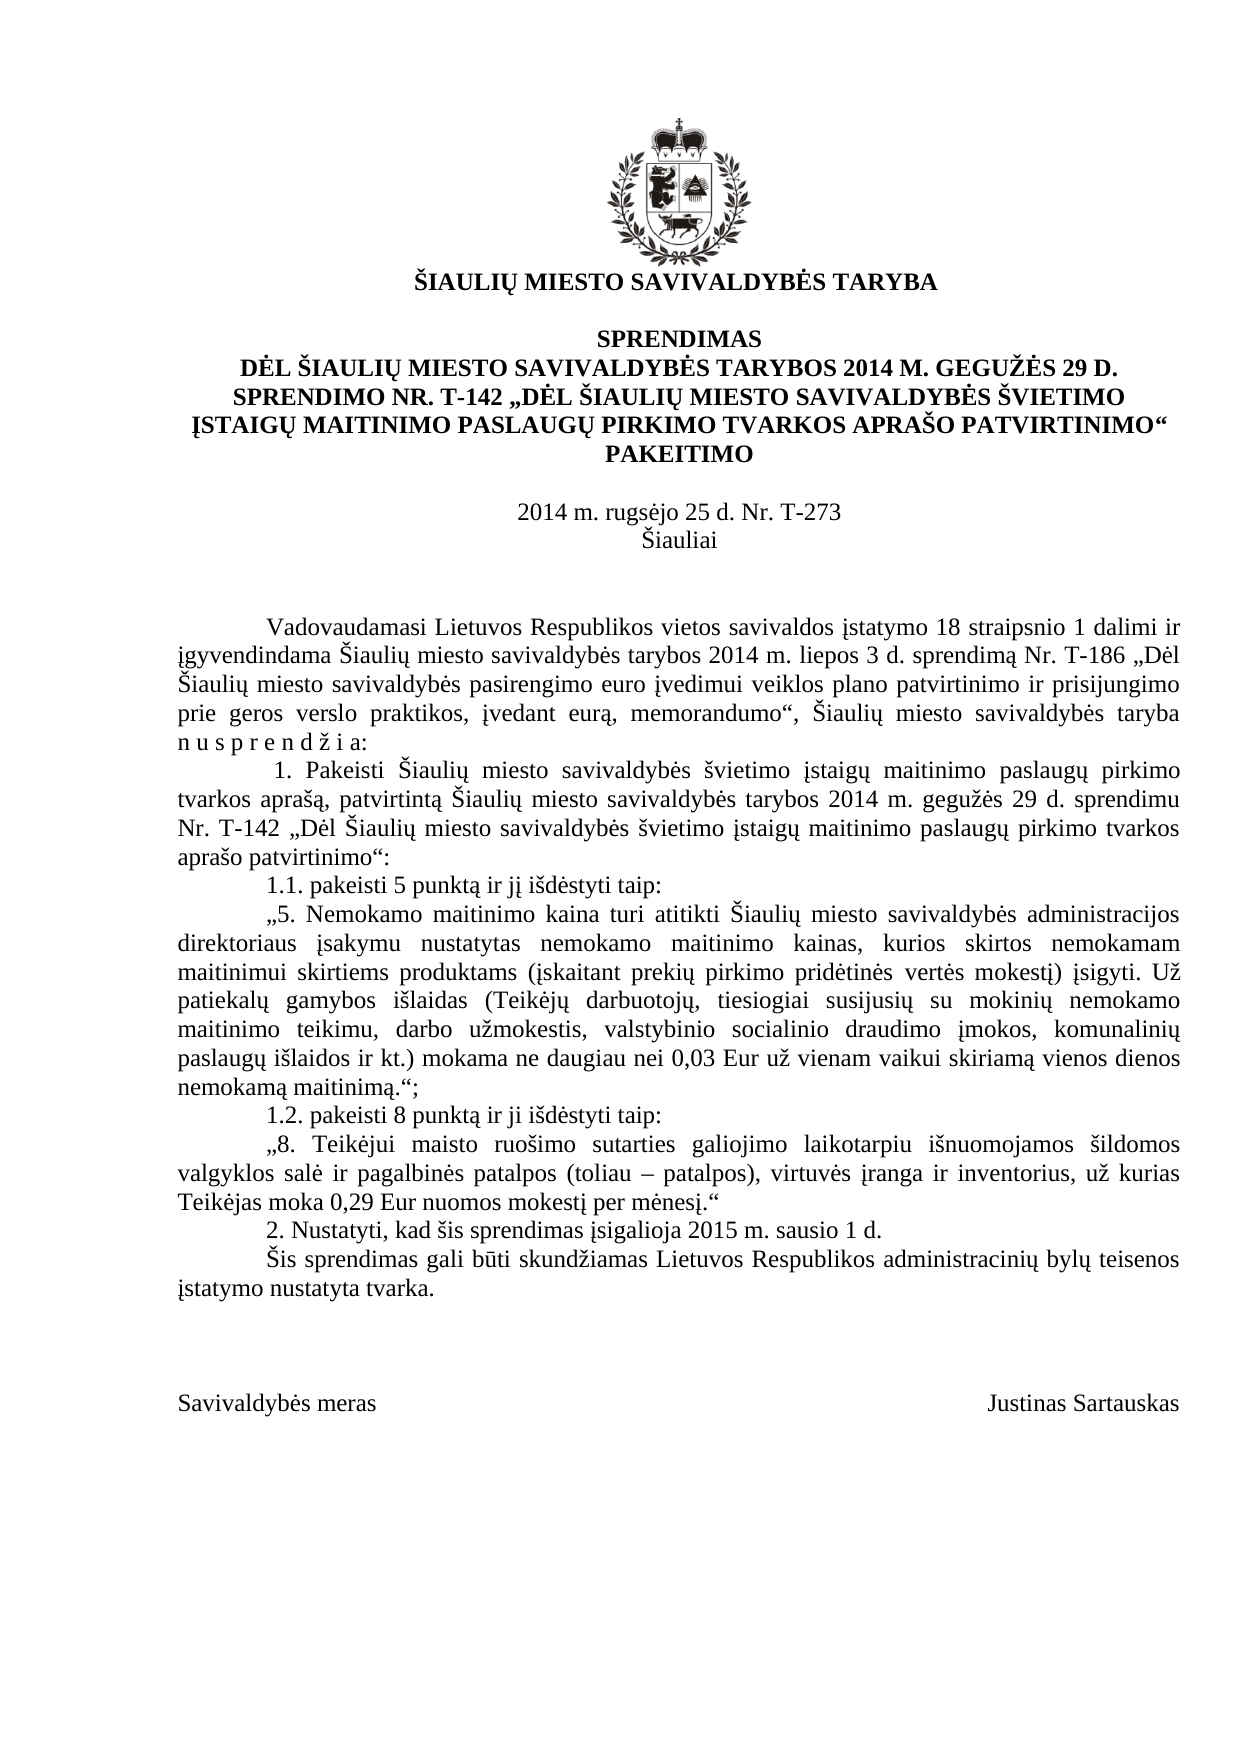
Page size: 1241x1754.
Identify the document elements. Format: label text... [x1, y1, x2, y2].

text SPRENDIMAS [177, 324, 1181, 353]
text dėl šiaulių miesto savivaldybės tarybos 2014 M. GEGUŽĖS 29 D. SPRENDIMO NR. T-142 „DĖL ŠIAULIŲ MIESTO SAVIVALDYBĖS ŠVIETIMO ĮSTAIGŲ MAITINIMO PASLAUGŲ PIRKIMO TVARKOS APRAŠO PATVIRTINIMO“ PAKEITIMO [177, 353, 1181, 468]
text 1.1. pakeisti 5 punktą ir jį išdėstyti taip: [177, 870, 1181, 899]
text 1.2. pakeisti 8 punktą ir ji išdėstyti taip: [177, 1100, 1181, 1129]
text Šis sprendimas gali būti skundžiamas Lietuvos Respublikos administracinių bylų teisenos įstatymo nustatyta tvarka. [177, 1244, 1181, 1302]
text ŠIAULIŲ MIESTO SAVIVALDYBĖS TARYBA [177, 267, 1181, 295]
text 2014 m. rugsėjo 25 d. Nr. T-273 [177, 497, 1181, 525]
text Vadovaudamasi Lietuvos Respublikos vietos savivaldos įstatymo 18 straipsnio 1 dalimi ir įgyvendindama Šiaulių miesto savivaldybės tarybos 2014 m. liepos 3 d. sprendimą Nr. T-186 „Dėl Šiaulių miesto savivaldybės pasirengimo euro įvedimui veiklos plano patvirtinimo ir prisijungimo prie geros verslo praktikos, įvedant eurą, memorandumo“, Šiaulių miesto savivaldybės taryba n u s p r e n d ž i a: [177, 612, 1181, 755]
text 2. Nustatyti, kad šis sprendimas įsigalioja 2015 m. sausio 1 d. [177, 1215, 1181, 1244]
text „5. Nemokamo maitinimo kaina turi atitikti Šiaulių miesto savivaldybės administracijos direktoriaus įsakymu nustatytas nemokamo maitinimo kainas, kurios skirtos nemokamam maitinimui skirtiems produktams (įskaitant prekių pirkimo pridėtinės vertės mokestį) įsigyti. Už patiekalų gamybos išlaidas (Teikėjų darbuotojų, tiesiogiai susijusių su mokinių nemokamo maitinimo teikimu, darbo užmokestis, valstybinio socialinio draudimo įmokos, komunalinių paslaugų išlaidos ir kt.) mokama ne daugiau nei 0,03 Eur už vienam vaikui skiriamą vienos dienos nemokamą maitinimą.“; [177, 899, 1181, 1100]
text „8. Teikėjui maisto ruošimo sutarties galiojimo laikotarpiu išnuomojamos šildomos valgyklos salė ir pagalbinės patalpos (toliau – patalpos), virtuvės įranga ir inventorius, už kurias Teikėjas moka 0,29 Eur nuomos mokestį per mėnesį.“ [177, 1129, 1181, 1215]
text 1. Pakeisti Šiaulių miesto savivaldybės švietimo įstaigų maitinimo paslaugų pirkimo tvarkos aprašą, patvirtintą Šiaulių miesto savivaldybės tarybos 2014 m. gegužės 29 d. sprendimu Nr. T-142 „Dėl Šiaulių miesto savivaldybės švietimo įstaigų maitinimo paslaugų pirkimo tvarkos aprašo patvirtinimo“: [177, 755, 1181, 870]
text Savivaldybės meras Justinas Sartauskas [177, 1388, 1181, 1417]
text Šiauliai [177, 525, 1181, 554]
